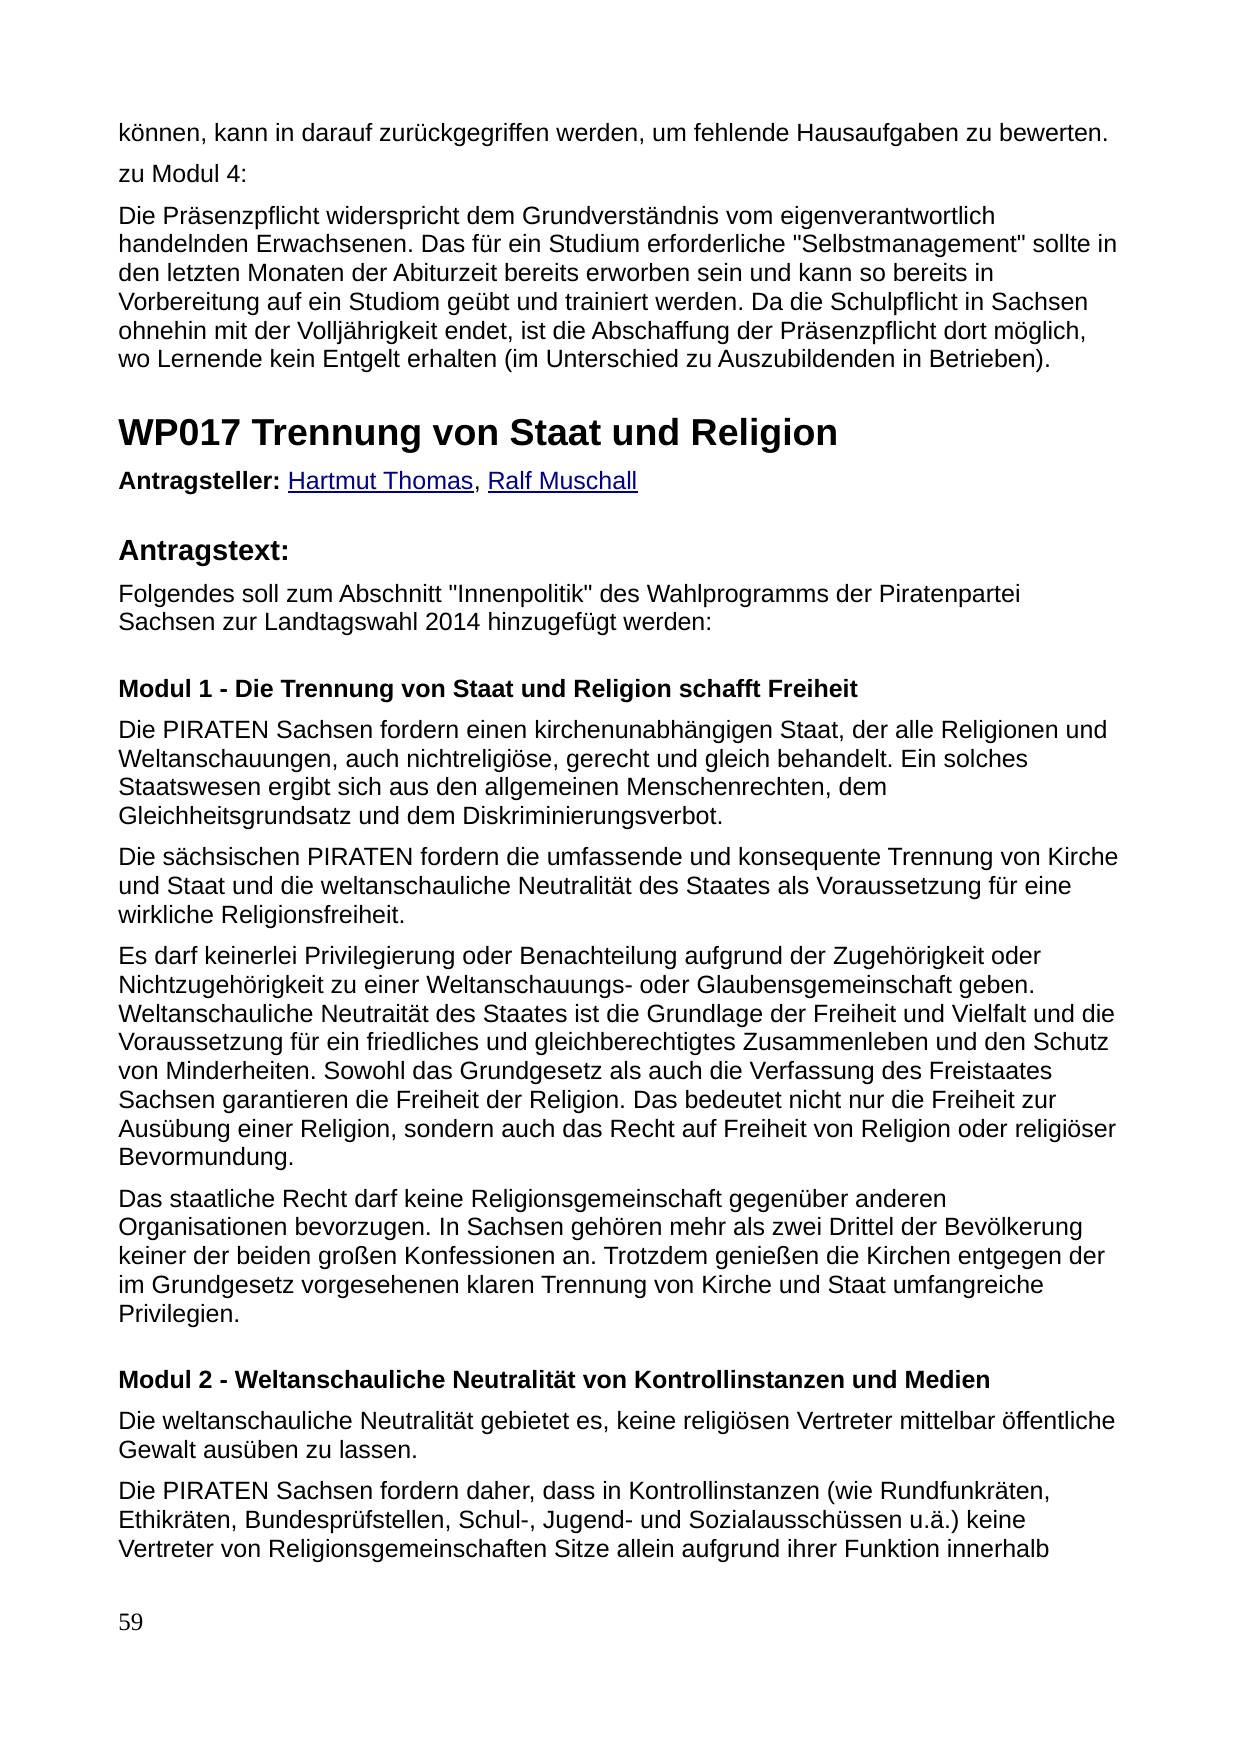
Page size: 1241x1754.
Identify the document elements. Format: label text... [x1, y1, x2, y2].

text Die sächsischen PIRATEN fordern die umfassende und konsequente Trennung von Kirche und Staat und die weltanschauliche Neutralität des Staates als Voraussetzung für eine wirkliche Religionsfreiheit. [118, 842, 1122, 928]
text Die Präsenzpflicht widerspricht dem Grundverständnis vom eigenverantwortlich handelnden Erwachsenen. Das für ein Studium erforderliche "Selbstmanagement" sollte in den letzten Monaten der Abiturzeit bereits erworben sein und kann so bereits in Vorbereitung auf ein Studiom geübt und trainiert werden. Da die Schulpflicht in Sachsen ohnehin mit der Volljährigkeit endet, ist die Abschaffung der Präsenzpflicht dort möglich, wo Lernende kein Entgelt erhalten (im Unterschied zu Auszubildenden in Betrieben). [118, 201, 1122, 373]
text Es darf keinerlei Privilegierung oder Benachteilung aufgrund der Zugehörigkeit oder Nichtzugehörigkeit zu einer Weltanschauungs- oder Glaubensgemeinschaft geben. Weltanschauliche Neutraität des Staates ist die Grundlage der Freiheit und Vielfalt und die Voraussetzung für ein friedliches und gleichberechtigtes Zusammenleben und den Schutz von Minderheiten. Sowohl das Grundgesetz als auch die Verfassung des Freistaates Sachsen garantieren die Freiheit der Religion. Das bedeutet nicht nur die Freiheit zur Ausübung einer Religion, sondern auch das Recht auf Freiheit von Religion oder religiöser Bevormundung. [118, 941, 1122, 1171]
text zu Modul 4: [118, 159, 1122, 188]
text können, kann in darauf zurückgegriffen werden, um fehlende Hausaufgaben zu bewerten. [118, 118, 1122, 147]
subtitle WP017 Trennung von Staat und Religion [118, 411, 1122, 454]
subtitle Antragstext: [118, 532, 1122, 566]
text Das staatliche Recht darf keine Religionsgemeinschaft gegenüber anderen Organisationen bevorzugen. In Sachsen gehören mehr als zwei Drittel der Bevölkerung keiner der beiden großen Konfessionen an. Trotzdem genießen die Kirchen entgegen der im Grundgesetz vorgesehenen klaren Trennung von Kirche und Staat umfangreiche Privilegien. [118, 1183, 1122, 1327]
text Die weltanschauliche Neutralität gebietet es, keine religiösen Vertreter mittelbar öffentliche Gewalt ausüben zu lassen. [118, 1406, 1122, 1463]
text Antragsteller: Hartmut Thomas, Ralf Muschall [118, 466, 1122, 495]
subtitle Modul 2 - Weltanschauliche Neutralität von Kontrollinstanzen und Medien [118, 1365, 1122, 1393]
text Folgendes soll zum Abschnitt "Innenpolitik" des Wahlprogramms der Piratenpartei Sachsen zur Landtagswahl 2014 hinzugefügt werden: [118, 578, 1122, 636]
subtitle Modul 1 - Die Trennung von Staat und Religion schafft Freiheit [118, 673, 1122, 702]
text Die PIRATEN Sachsen fordern einen kirchenunabhängigen Staat, der alle Religionen und Weltanschauungen, auch nichtreligiöse, gerecht und gleich behandelt. Ein solches Staatswesen ergibt sich aus den allgemeinen Menschenrechten, dem Gleichheitsgrundsatz und dem Diskriminierungsverbot. [118, 715, 1122, 830]
text Die PIRATEN Sachsen fordern daher, dass in Kontrollinstanzen (wie Rundfunkräten, Ethikräten, Bundesprüfstellen, Schul-, Jugend- und Sozialausschüssen u.ä.) keine Vertreter von Religionsgemeinschaften Sitze allein aufgrund ihrer Funktion innerhalb [118, 1476, 1122, 1562]
